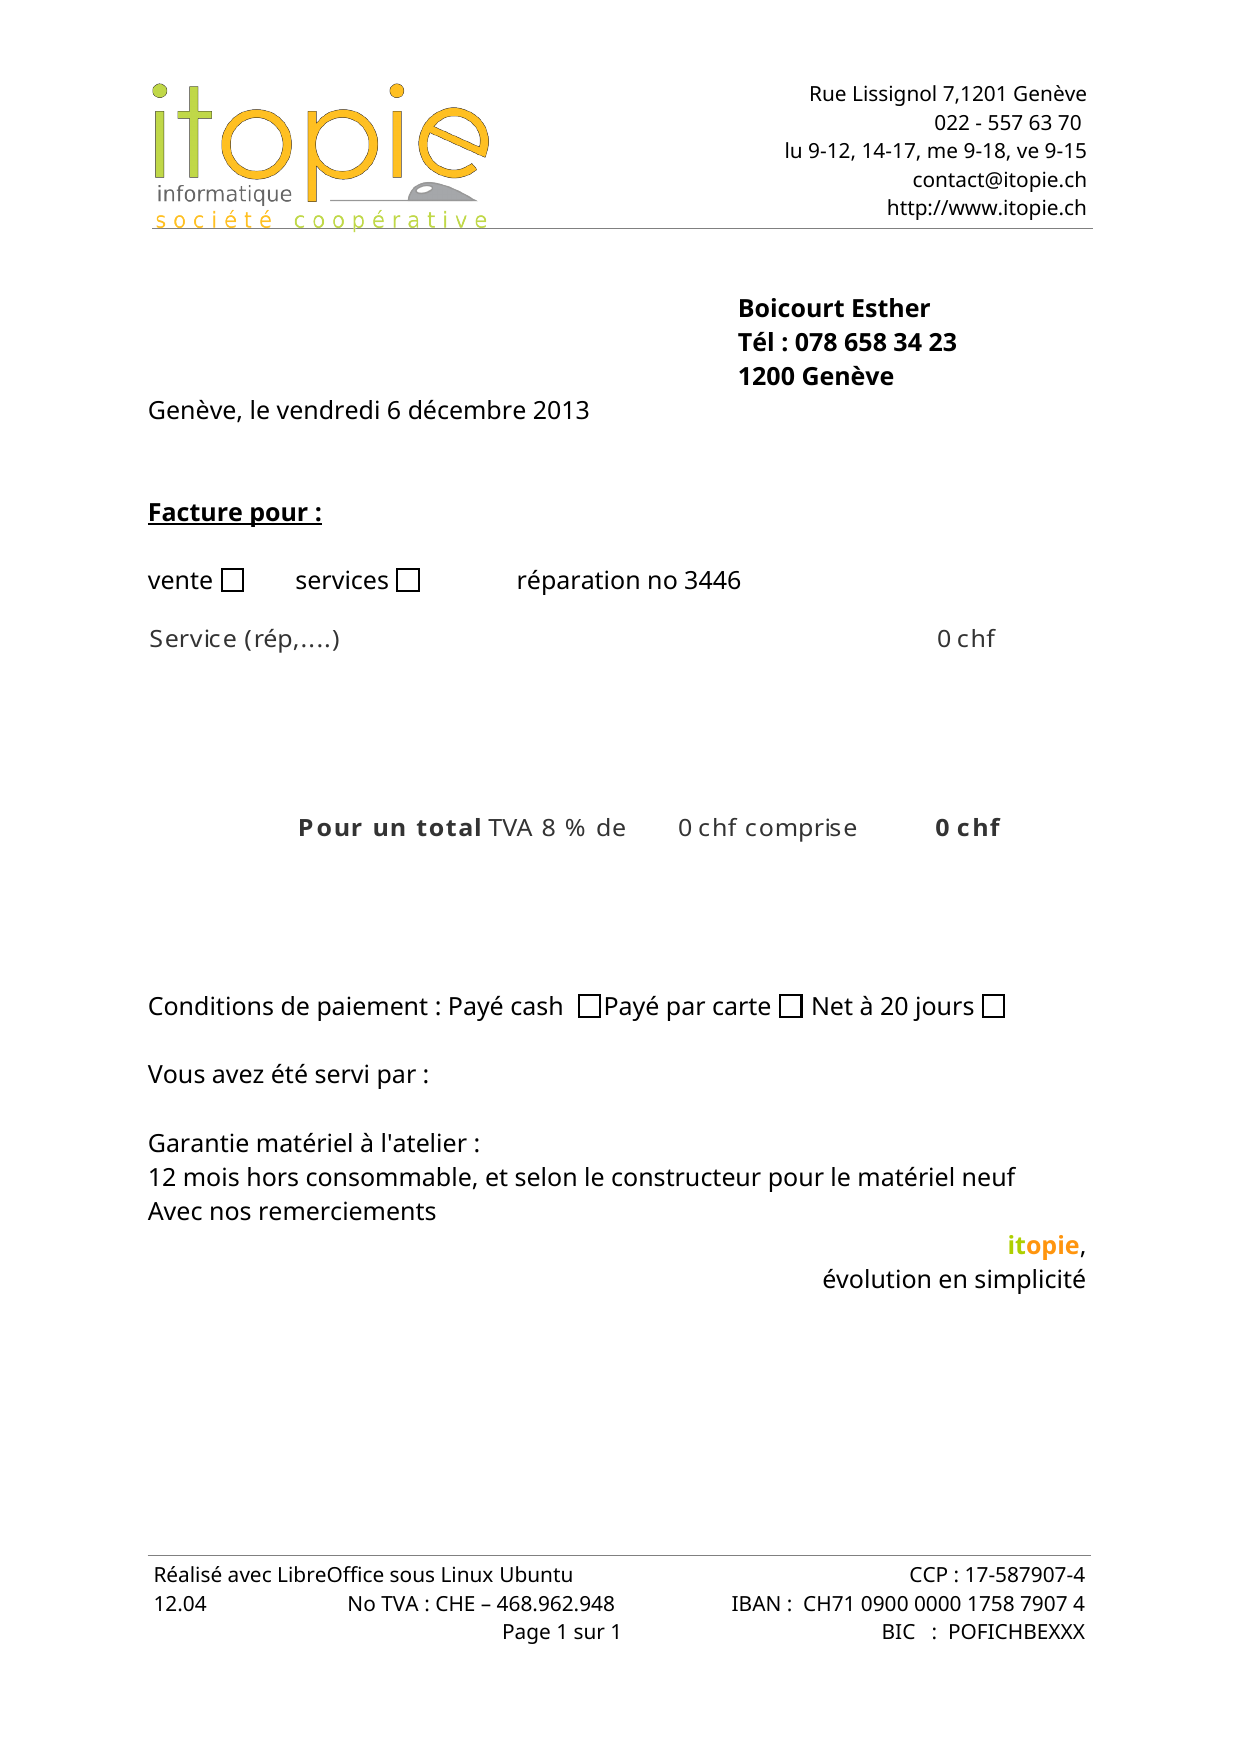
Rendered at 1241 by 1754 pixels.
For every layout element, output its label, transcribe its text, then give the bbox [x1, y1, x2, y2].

text Avec nos remerciements [148, 1193, 1093, 1227]
text Conditions de paiement : Payé cash Payé par carte Net à 20 jours [148, 989, 1093, 1023]
text Genève, le vendredi 6 décembre 2013 [148, 392, 1093, 427]
picture [138, 72, 500, 244]
text évolution en simplicité [148, 1262, 1093, 1296]
text Facture pour : [148, 495, 1093, 529]
text Garantie matériel à l'atelier : [148, 1125, 1093, 1159]
text vente services réparation no 3446 [148, 563, 1093, 597]
text Tél : 078 658 34 23 [148, 324, 1093, 358]
text 12 mois hors consommable, et selon le constructeur pour le matériel neuf [148, 1159, 1093, 1193]
text Boicourt Esther [148, 290, 1093, 324]
text Vous avez été servi par : [148, 1057, 1093, 1091]
text 1200 Genève [148, 358, 1093, 392]
text itopie, [148, 1227, 1093, 1262]
